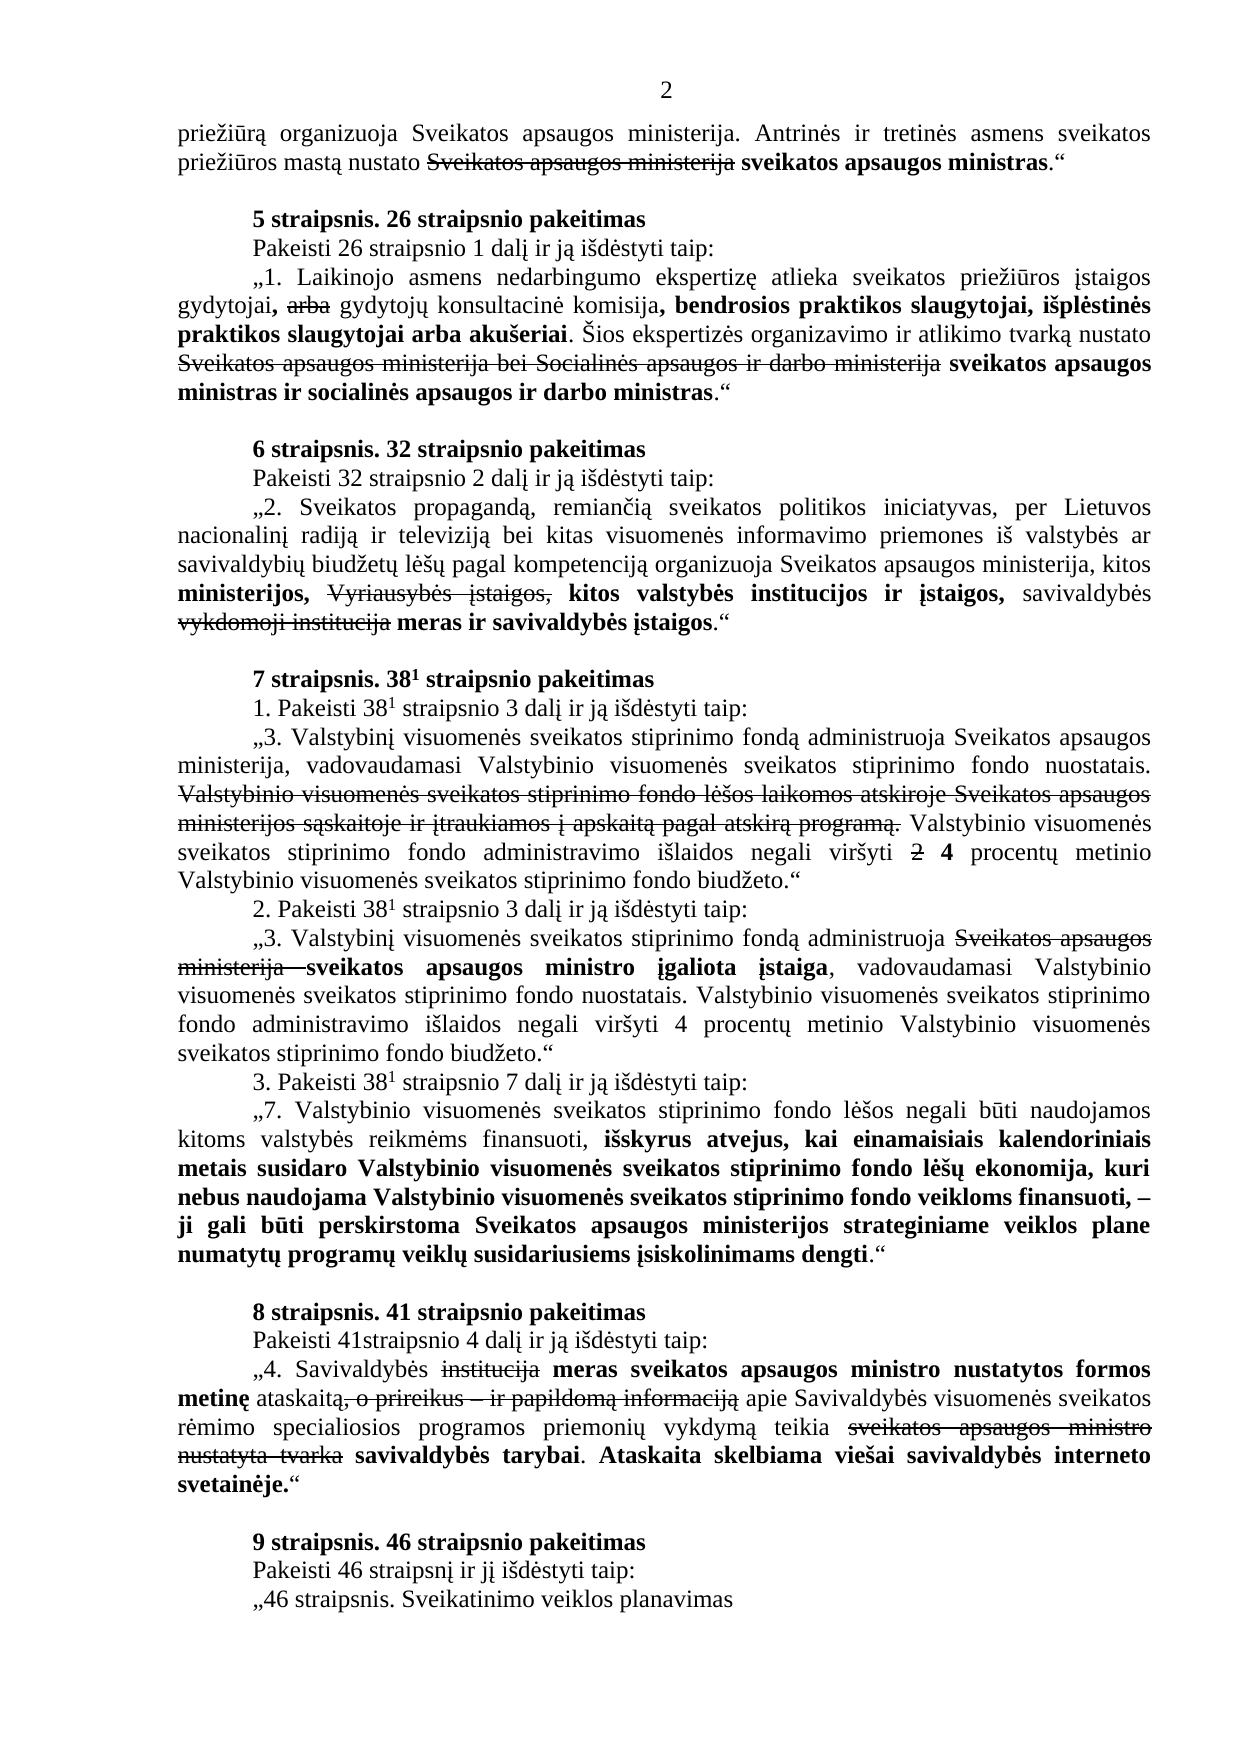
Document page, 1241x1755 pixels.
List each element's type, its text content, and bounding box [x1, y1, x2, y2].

text „2. Sveikatos propagandą, remiančią sveikatos politikos iniciatyvas, per Lietuvos nacionalinį radiją ir televiziją bei kitas visuomenės informavimo priemones iš valstybės ar savivaldybių biudžetų lėšų pagal kompetenciją organizuoja Sveikatos apsaugos ministerija, kitos ministerijos, Vyriausybės įstaigos, kitos valstybės institucijos ir įstaigos, savivaldybės vykdomoji institucija meras ir savivaldybės įstaigos.“ [177, 492, 1152, 636]
text 3. Pakeisti 381 straipsnio 7 dalį ir ją išdėstyti taip: [177, 1067, 1152, 1096]
text Pakeisti 41straipsnio 4 dalį ir ją išdėstyti taip: [177, 1326, 1152, 1354]
text priežiūrą organizuoja Sveikatos apsaugos ministerija. Antrinės ir tretinės asmens sveikatos priežiūros mastą nustato Sveikatos apsaugos ministerija sveikatos apsaugos ministras.“ [177, 118, 1152, 176]
text 2. Pakeisti 381 straipsnio 3 dalį ir ją išdėstyti taip: [177, 894, 1152, 923]
text 7 straipsnis. 381 straipsnio pakeitimas [177, 664, 1152, 693]
text Pakeisti 32 straipsnio 2 dalį ir ją išdėstyti taip: [177, 463, 1152, 492]
text „7. Valstybinio visuomenės sveikatos stiprinimo fondo lėšos negali būti naudojamos kitoms valstybės reikmėms finansuoti, išskyrus atvejus, kai einamaisiais kalendoriniais metais susidaro Valstybinio visuomenės sveikatos stiprinimo fondo lėšų ekonomija, kuri nebus naudojama Valstybinio visuomenės sveikatos stiprinimo fondo veikloms finansuoti, – ji gali būti perskirstoma Sveikatos apsaugos ministerijos strateginiame veiklos plane numatytų programų veiklų susidariusiems įsiskolinimams dengti.“ [177, 1096, 1152, 1268]
text „1. Laikinojo asmens nedarbingumo ekspertizę atlieka sveikatos priežiūros įstaigos gydytojai, arba gydytojų konsultacinė komisija, bendrosios praktikos slaugytojai, išplėstinės praktikos slaugytojai arba akušeriai. Šios ekspertizės organizavimo ir atlikimo tvarką nustato Sveikatos apsaugos ministerija bei Socialinės apsaugos ir darbo ministerija sveikatos apsaugos ministras ir socialinės apsaugos ir darbo ministras.“ [177, 262, 1152, 406]
text 1. Pakeisti 381 straipsnio 3 dalį ir ją išdėstyti taip: [177, 693, 1152, 722]
text Pakeisti 26 straipsnio 1 dalį ir ją išdėstyti taip: [177, 233, 1152, 262]
text 8 straipsnis. 41 straipsnio pakeitimas [177, 1297, 1152, 1326]
text „46 straipsnis. Sveikatinimo veiklos planavimas [177, 1584, 1152, 1613]
text 6 straipsnis. 32 straipsnio pakeitimas [177, 434, 1152, 463]
text 9 straipsnis. 46 straipsnio pakeitimas [177, 1527, 1152, 1556]
text „3. Valstybinį visuomenės sveikatos stiprinimo fondą administruoja Sveikatos apsaugos ministerija sveikatos apsaugos ministro įgaliota įstaiga, vadovaudamasi Valstybinio visuomenės sveikatos stiprinimo fondo nuostatais. Valstybinio visuomenės sveikatos stiprinimo fondo administravimo išlaidos negali viršyti 4 procentų metinio Valstybinio visuomenės sveikatos stiprinimo fondo biudžeto.“ [177, 923, 1152, 1067]
text „3. Valstybinį visuomenės sveikatos stiprinimo fondą administruoja Sveikatos apsaugos ministerija, vadovaudamasi Valstybinio visuomenės sveikatos stiprinimo fondo nuostatais. Valstybinio visuomenės sveikatos stiprinimo fondo lėšos laikomos atskiroje Sveikatos apsaugos ministerijos sąskaitoje ir įtraukiamos į apskaitą pagal atskirą programą. Valstybinio visuomenės sveikatos stiprinimo fondo administravimo išlaidos negali viršyti 2 4 procentų metinio Valstybinio visuomenės sveikatos stiprinimo fondo biudžeto.“ [177, 722, 1152, 894]
text Pakeisti 46 straipsnį ir jį išdėstyti taip: [177, 1556, 1152, 1584]
text 5 straipsnis. 26 straipsnio pakeitimas [177, 204, 1152, 233]
text „4. Savivaldybės institucija meras sveikatos apsaugos ministro nustatytos formos metinę ataskaitą, o prireikus – ir papildomą informaciją apie Savivaldybės visuomenės sveikatos rėmimo specialiosios programos priemonių vykdymą teikia sveikatos apsaugos ministro nustatyta tvarka savivaldybės tarybai. Ataskaita skelbiama viešai savivaldybės interneto svetainėje.“ [177, 1354, 1152, 1498]
